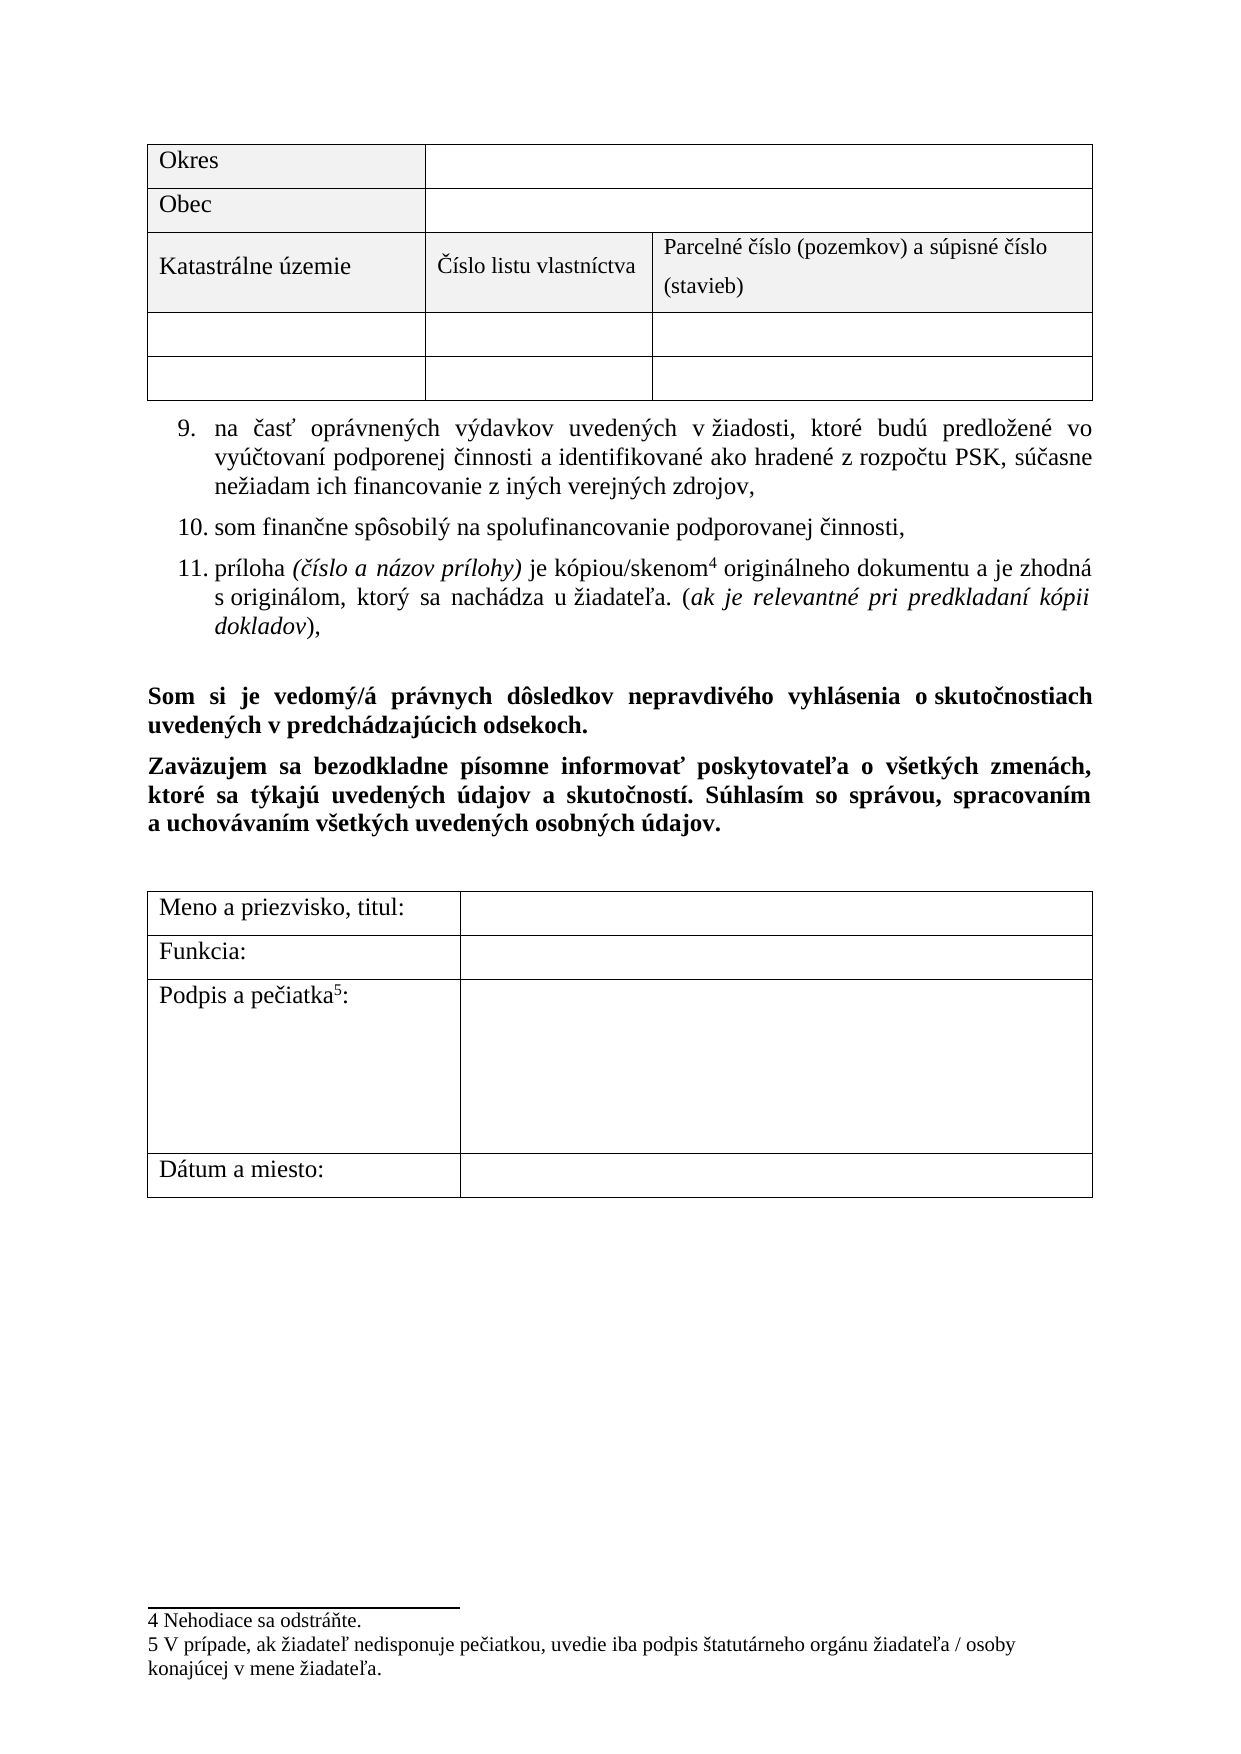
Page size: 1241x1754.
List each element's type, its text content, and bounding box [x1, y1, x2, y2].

table_header [426, 145, 1092, 188]
table_cell [461, 1154, 1092, 1197]
table_cell [461, 980, 1092, 1153]
table_cell Dátum a miesto: [148, 1154, 460, 1197]
table_header Meno a priezvisko, titul: [148, 892, 460, 935]
list Nehodiace sa odstráňte. [148, 1608, 1093, 1632]
list na časť oprávnených výdavkov uvedených v žiadosti, ktoré budú predložené vo vyúčtovaní podporenej činnosti a identifikované ako hradené z rozpočtu PSK, súčasne nežiadam ich financovanie z iných verejných zdrojov, [177, 413, 1093, 500]
list príloha (číslo a názov prílohy) je kópiou/skenom originálneho dokumentu a je zhodná s originálom, ktorý sa nachádza u žiadateľa. (ak je relevantné pri predkladaní kópii dokladov), [177, 553, 1093, 640]
table_cell [461, 936, 1092, 979]
table_cell [653, 313, 1092, 356]
table_cell Funkcia: [148, 936, 460, 979]
table_cell [426, 357, 652, 400]
list som finančne spôsobilý na spolufinancovanie podporovanej činnosti, [177, 512, 1093, 541]
table_cell [148, 313, 425, 356]
table_cell Parcelné číslo (pozemkov) a súpisné číslo (stavieb) [653, 233, 1092, 312]
text Som si je vedomý/á právnych dôsledkov nepravdivého vyhlásenia o skutočnostiach uvedených v predchádzajúcich odsekoch. [148, 681, 1093, 738]
table_cell Číslo listu vlastníctva [426, 233, 652, 312]
table_cell Podpis a pečiatka: [148, 980, 460, 1153]
table_cell [426, 189, 1092, 232]
table_header [461, 892, 1092, 935]
table_cell [653, 357, 1092, 400]
table_cell Obec [148, 189, 425, 232]
table_cell Katastrálne územie [148, 233, 425, 312]
text Zaväzujem sa bezodkladne písomne informovať poskytovateľa o všetkých zmenách, ktoré sa týkajú uvedených údajov a skutočností. Súhlasím so správou, spracovaním a uchovávaním všetkých uvedených osobných údajov. [148, 751, 1093, 837]
table_cell [426, 313, 652, 356]
table_cell [148, 357, 425, 400]
table_header Okres [148, 145, 425, 188]
